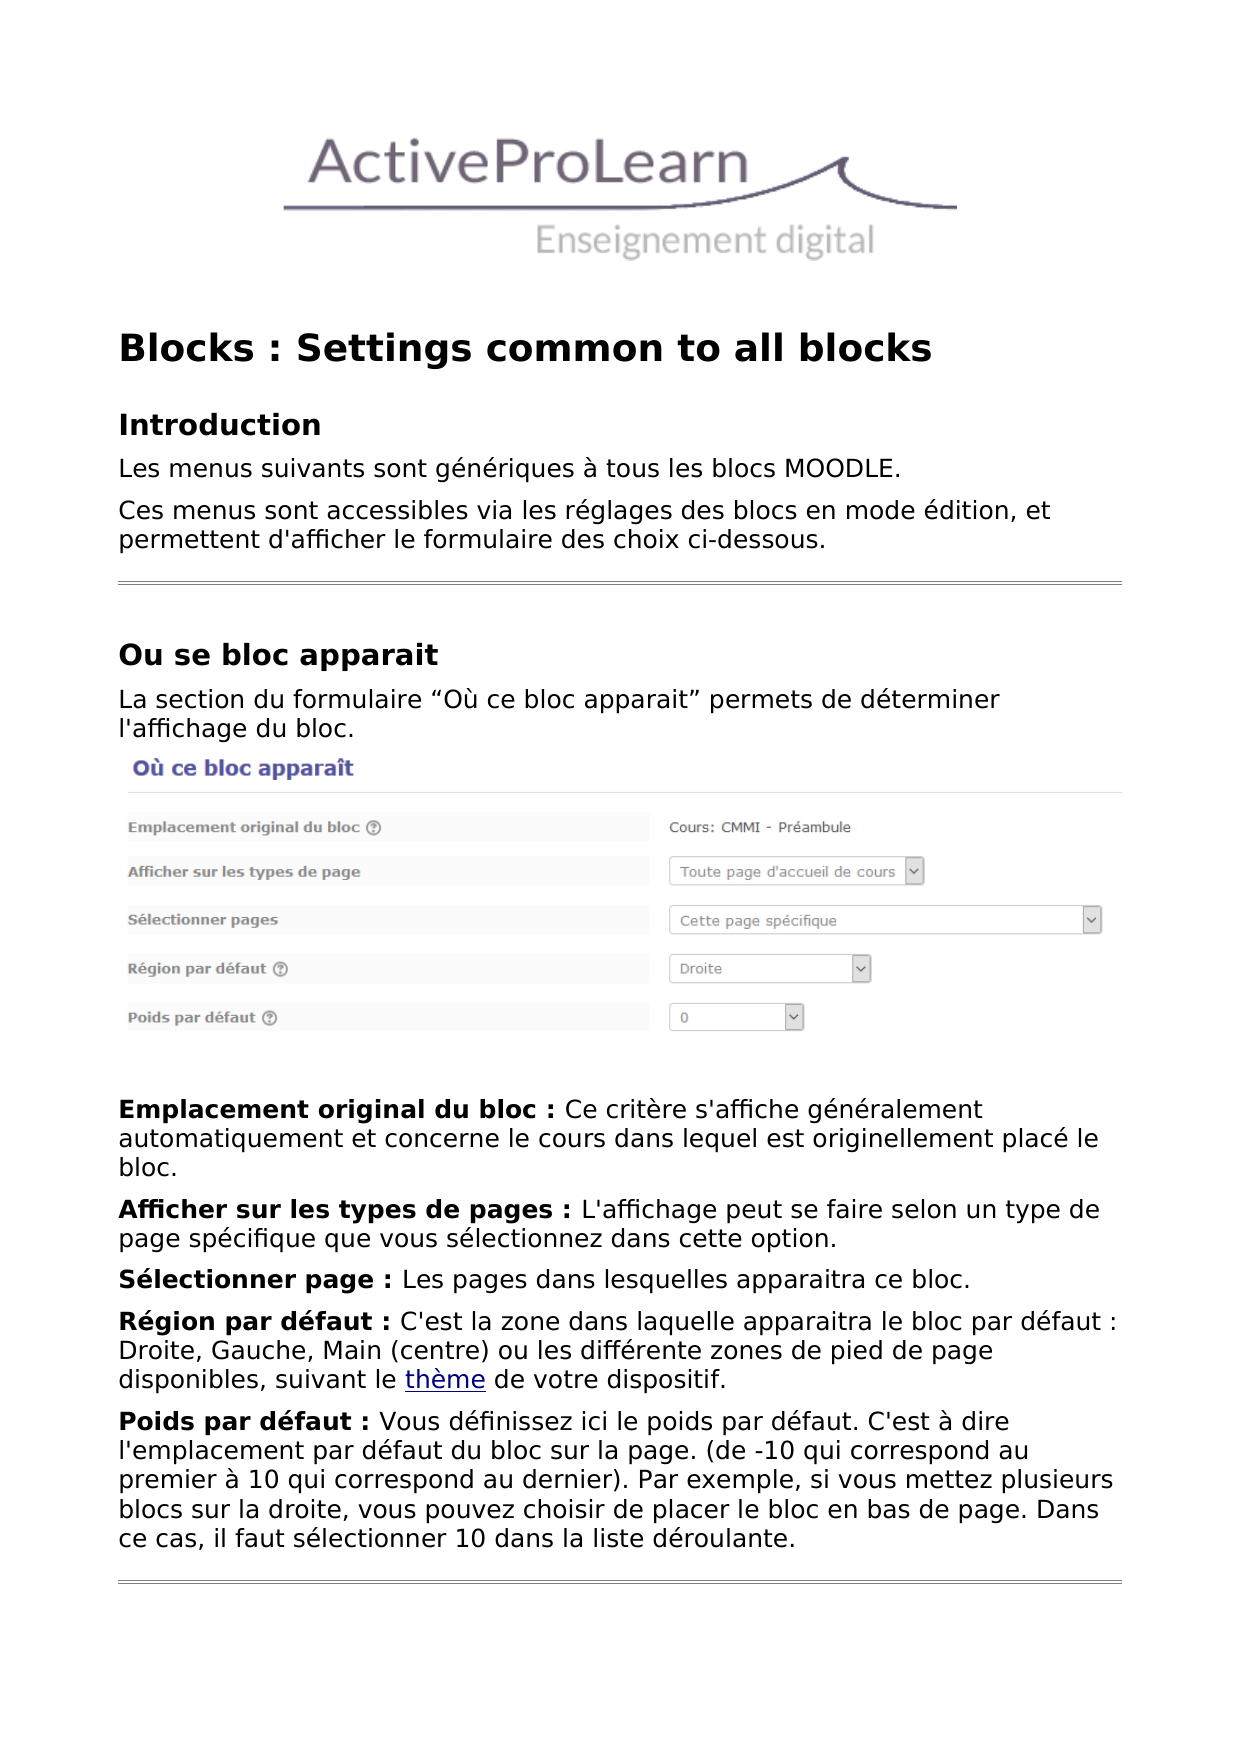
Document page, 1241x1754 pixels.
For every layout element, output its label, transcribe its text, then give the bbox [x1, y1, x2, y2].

subtitle Ou se bloc apparait [118, 638, 1122, 672]
picture [118, 755, 1123, 1054]
subtitle Introduction [118, 408, 1122, 442]
text La section du formulaire “Où ce bloc apparait” permets de déterminer l'affichage du bloc. [118, 685, 1122, 743]
text Sélectionner page : Les pages dans lesquelles apparaitra ce bloc. [118, 1266, 1122, 1295]
subtitle Blocks : Settings common to all blocks [118, 327, 1122, 371]
text Emplacement original du bloc : Ce critère s'affiche généralement automatiquement et concerne le cours dans lequel est originellement placé le bloc. [118, 1095, 1122, 1182]
text Région par défaut : C'est la zone dans laquelle apparaitra le bloc par défaut : Droite, Gauche, Main (centre) ou les différente zones de pied de page disponibles, suivant le thème de votre dispositif. [118, 1307, 1122, 1395]
text Poids par défaut : Vous définissez ici le poids par défaut. C'est à dire l'emplacement par défaut du bloc sur la page. (de -10 qui correspond au premier à 10 qui correspond au dernier). Par exemple, si vous mettez plusieurs blocs sur la droite, vous pouvez choisir de placer le bloc en bas de page. Dans ce cas, il faut sélectionner 10 dans la liste déroulante. [118, 1407, 1122, 1553]
picture [283, 118, 957, 261]
text Ces menus sont accessibles via les réglages des blocs en mode édition, et permettent d'afficher le formulaire des choix ci-dessous. [118, 496, 1122, 554]
text Afficher sur les types de pages : L'affichage peut se faire selon un type de page spécifique que vous sélectionnez dans cette option. [118, 1195, 1122, 1253]
text Les menus suivants sont génériques à tous les blocs MOODLE. [118, 454, 1122, 484]
